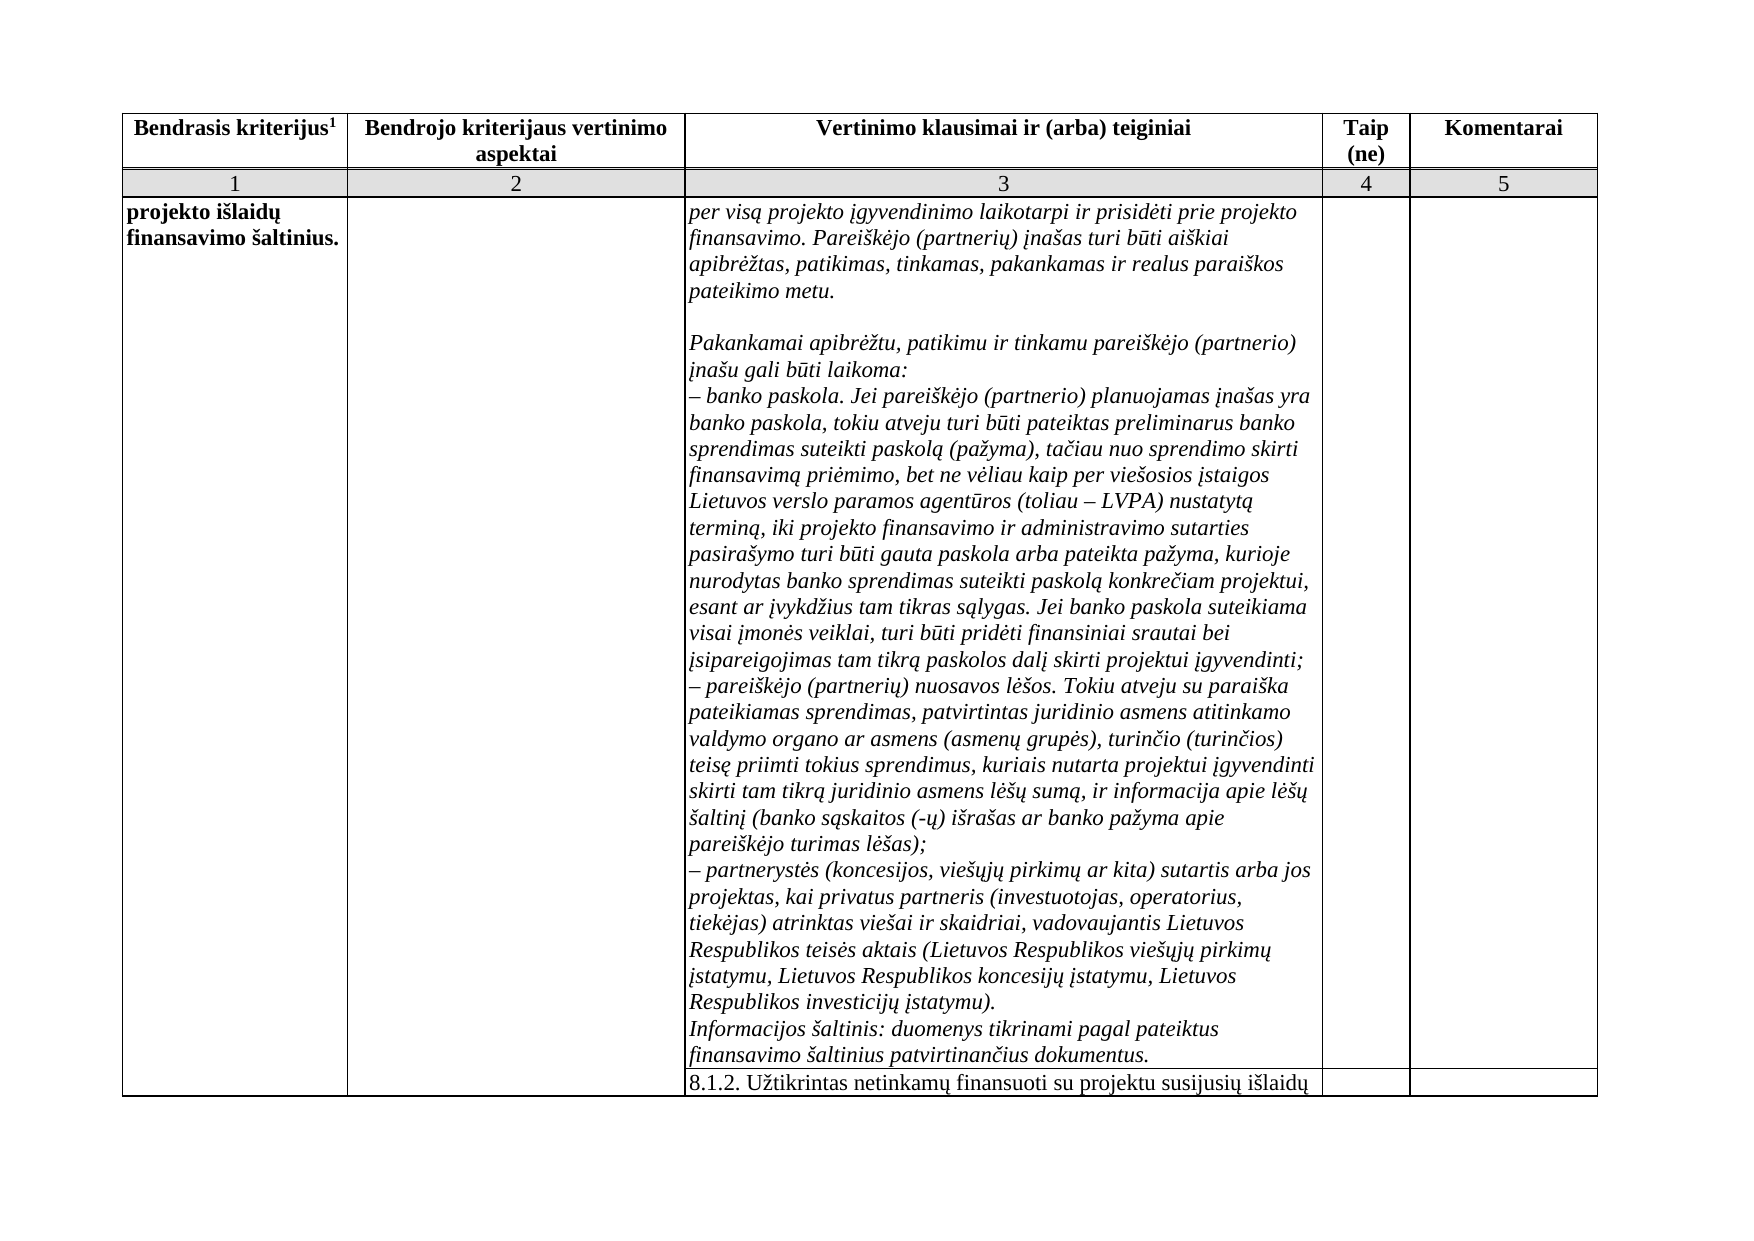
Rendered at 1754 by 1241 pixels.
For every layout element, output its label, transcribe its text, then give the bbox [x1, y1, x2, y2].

table_cell [1323, 1069, 1409, 1095]
table_cell 8.1.2. Užtikrintas netinkamų finansuoti su projektu susijusių išlaidų [686, 1069, 1322, 1095]
table_cell 1 [123, 170, 347, 196]
table_cell 5 [1411, 170, 1597, 196]
table_cell [1323, 198, 1409, 1067]
table_cell [1411, 1069, 1597, 1095]
table_header Taip (ne) [1323, 114, 1409, 167]
table_cell per visą projekto įgyvendinimo laikotarpi ir prisidėti prie projekto finansavimo. Pareiškėjo (partnerių) įnašas turi būti aiškiai apibrėžtas, patikimas, tinkamas, pakankamas ir realus paraiškos pateikimo metu. Pakankamai apibrėžtu, patikimu ir tinkamu pareiškėjo (partnerio) įnašu gali būti laikoma: – banko paskola. Jei pareiškėjo (partnerio) planuojamas įnašas yra banko paskola, tokiu atveju turi būti pateiktas preliminarus banko sprendimas suteikti paskolą (pažyma), tačiau nuo sprendimo skirti finansavimą priėmimo, bet ne vėliau kaip per viešosios įstaigos Lietuvos verslo paramos agentūros (toliau – LVPA) nustatytą terminą, iki projekto finansavimo ir administravimo sutarties pasirašymo turi būti gauta paskola arba pateikta pažyma, kurioje nurodytas banko sprendimas suteikti paskolą konkrečiam projektui, esant ar įvykdžius tam tikras sąlygas. Jei banko paskola suteikiama visai įmonės veiklai, turi būti pridėti finansiniai srautai bei įsipareigojimas tam tikrą paskolos dalį skirti projektui įgyvendinti; – pareiškėjo (partnerių) nuosavos lėšos. Tokiu atveju su paraiška pateikiamas sprendimas, patvirtintas juridinio asmens atitinkamo valdymo organo ar asmens (asmenų grupės), turinčio (turinčios) teisę priimti tokius sprendimus, kuriais nutarta projektui įgyvendinti skirti tam tikrą juridinio asmens lėšų sumą, ir informacija apie lėšų šaltinį (banko sąskaitos (-ų) išrašas ar banko pažyma apie pareiškėjo turimas lėšas); – partnerystės (koncesijos, viešųjų pirkimų ar kita) sutartis arba jos projektas, kai privatus partneris (investuotojas, operatorius, tiekėjas) atrinktas viešai ir skaidriai, vadovaujantis Lietuvos Respublikos teisės aktais (Lietuvos Respublikos viešųjų pirkimų įstatymu, Lietuvos Respublikos koncesijų įstatymu, Lietuvos Respublikos investicijų įstatymu). Informacijos šaltinis: duomenys tikrinami pagal pateiktus finansavimo šaltinius patvirtinančius dokumentus. [686, 198, 1322, 1067]
table_cell 3 [686, 170, 1322, 196]
table_cell 4 [1323, 170, 1409, 196]
table_header Vertinimo klausimai ir (arba) teiginiai [686, 114, 1322, 167]
table_cell [1411, 198, 1597, 1067]
table_cell projekto išlaidų finansavimo šaltinius. [123, 198, 347, 1095]
table_header Bendrojo kriterijaus vertinimo aspektai [348, 114, 684, 167]
table_header Komentarai [1411, 114, 1597, 167]
table_header Bendrasis kriterijus1 [123, 114, 347, 167]
table_cell 2 [348, 170, 684, 196]
table_cell [348, 198, 684, 1095]
